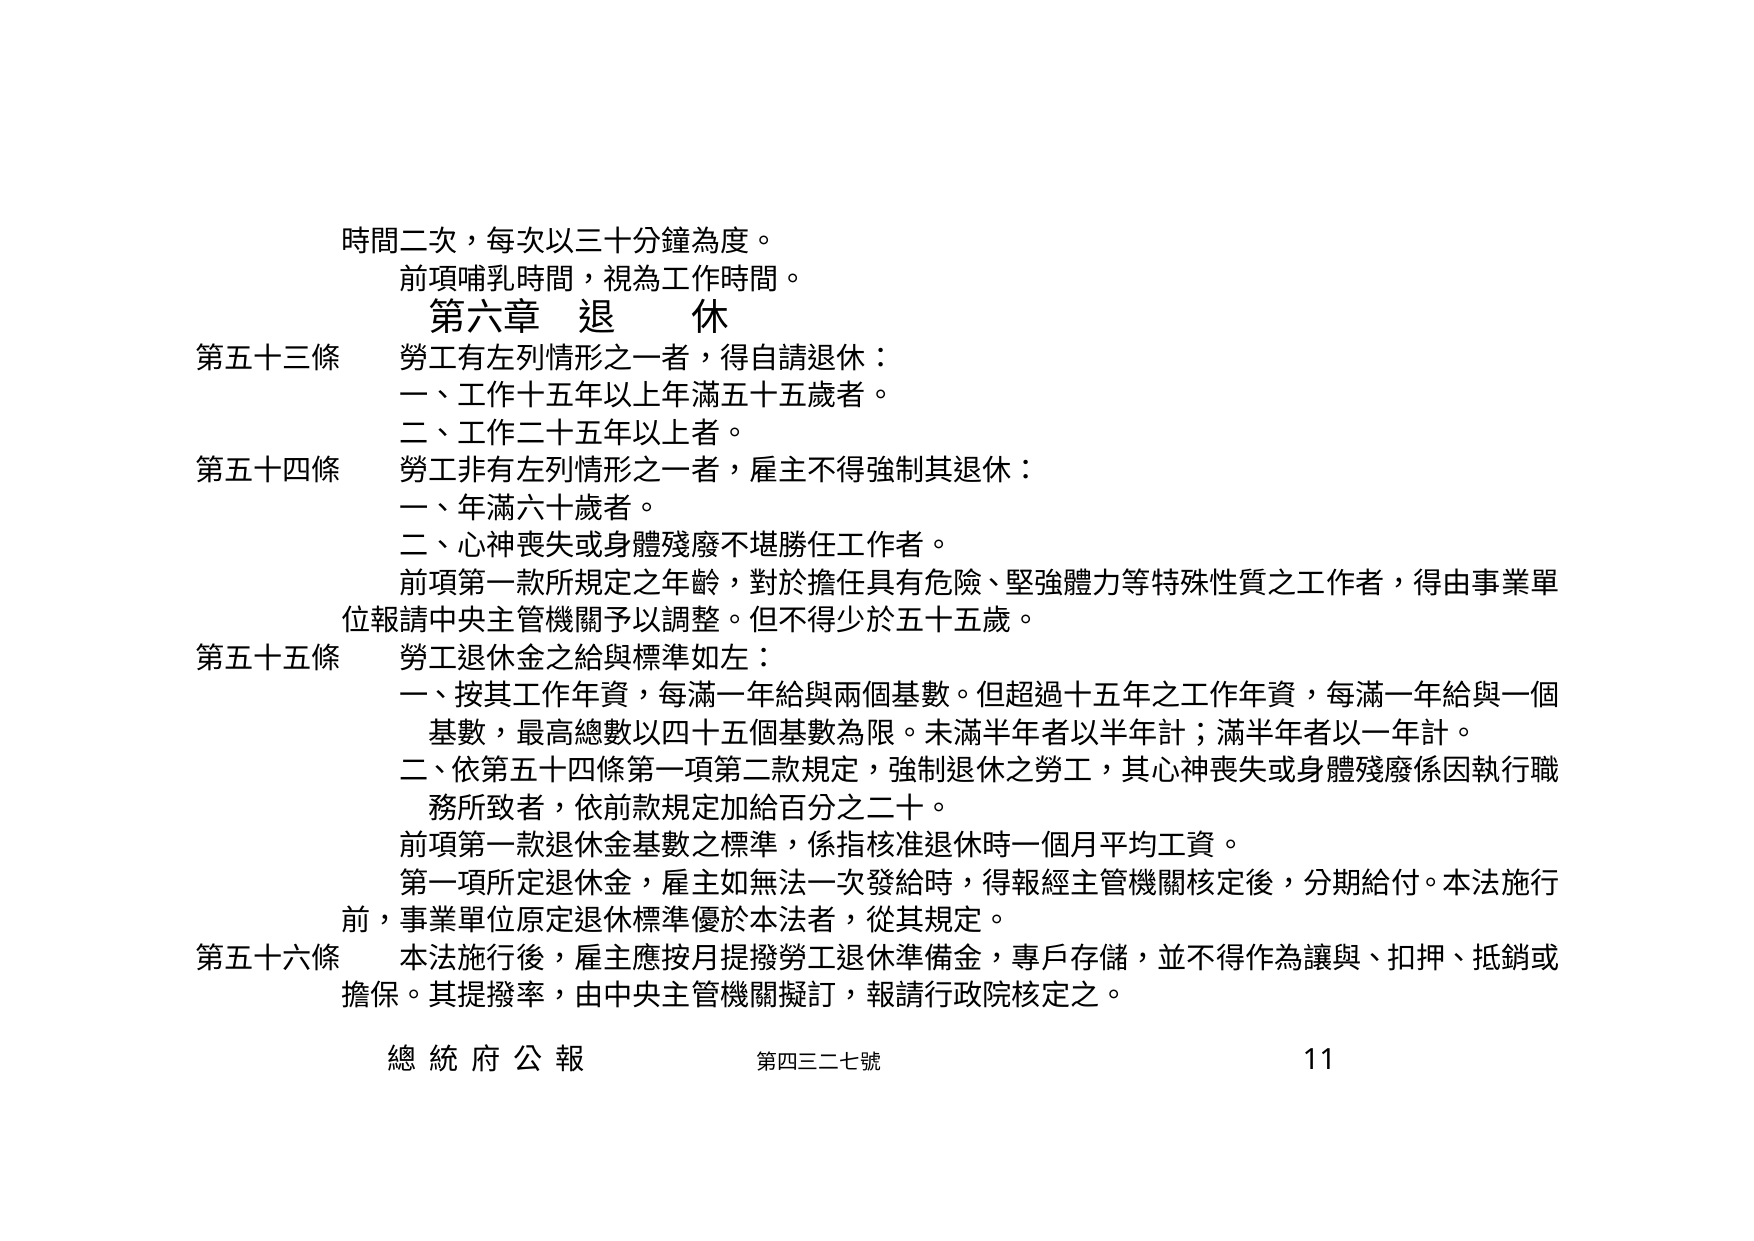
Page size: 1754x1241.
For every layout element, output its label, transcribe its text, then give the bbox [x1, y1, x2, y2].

text 一、工作十五年以上年滿五十五歲者。 [399, 376, 1559, 413]
text 前項哺乳時間，視為工作時間。 [341, 259, 1559, 297]
text 一、年滿六十歲者。 [399, 488, 1559, 526]
text 第一項所定退休金，雇主如無法一次發給時，得報經主管機關核定後，分期給付。本法施行前，事業單位原定退休標準優於本法者，從其規定。 [341, 863, 1559, 938]
text 前項第一款退休金基數之標準，係指核准退休時一個月平均工資。 [341, 826, 1559, 863]
text 第五十五條 勞工退休金之給與標準如左： [195, 638, 1559, 676]
text 二、依第五十四條第一項第二款規定，強制退休之勞工，其心神喪失或身體殘廢係因執行職務所致者，依前款規定加給百分之二十。 [399, 751, 1559, 826]
text 時間二次，每次以三十分鐘為度。 [195, 222, 1559, 259]
text 第五十三條 勞工有左列情形之一者，得自請退休： [195, 338, 1559, 376]
text 第五十六條 本法施行後，雇主應按月提撥勞工退休準備金，專戶存儲，並不得作為讓與、扣押、抵銷或擔保。其提撥率，由中央主管機關擬訂，報請行政院核定之。 [195, 938, 1559, 1013]
text 第六章 退 休 [428, 297, 1559, 338]
text 二、工作二十五年以上者。 [399, 413, 1559, 451]
text 一、按其工作年資，每滿一年給與兩個基數。但超過十五年之工作年資，每滿一年給與一個基數，最高總數以四十五個基數為限。未滿半年者以半年計；滿半年者以一年計。 [399, 676, 1559, 751]
text 前項第一款所規定之年齡，對於擔任具有危險、堅強體力等特殊性質之工作者，得由事業單位報請中央主管機關予以調整。但不得少於五十五歲。 [341, 563, 1559, 638]
text 第五十四條 勞工非有左列情形之一者，雇主不得強制其退休： [195, 451, 1559, 488]
text 二、心神喪失或身體殘廢不堪勝任工作者。 [399, 526, 1559, 563]
